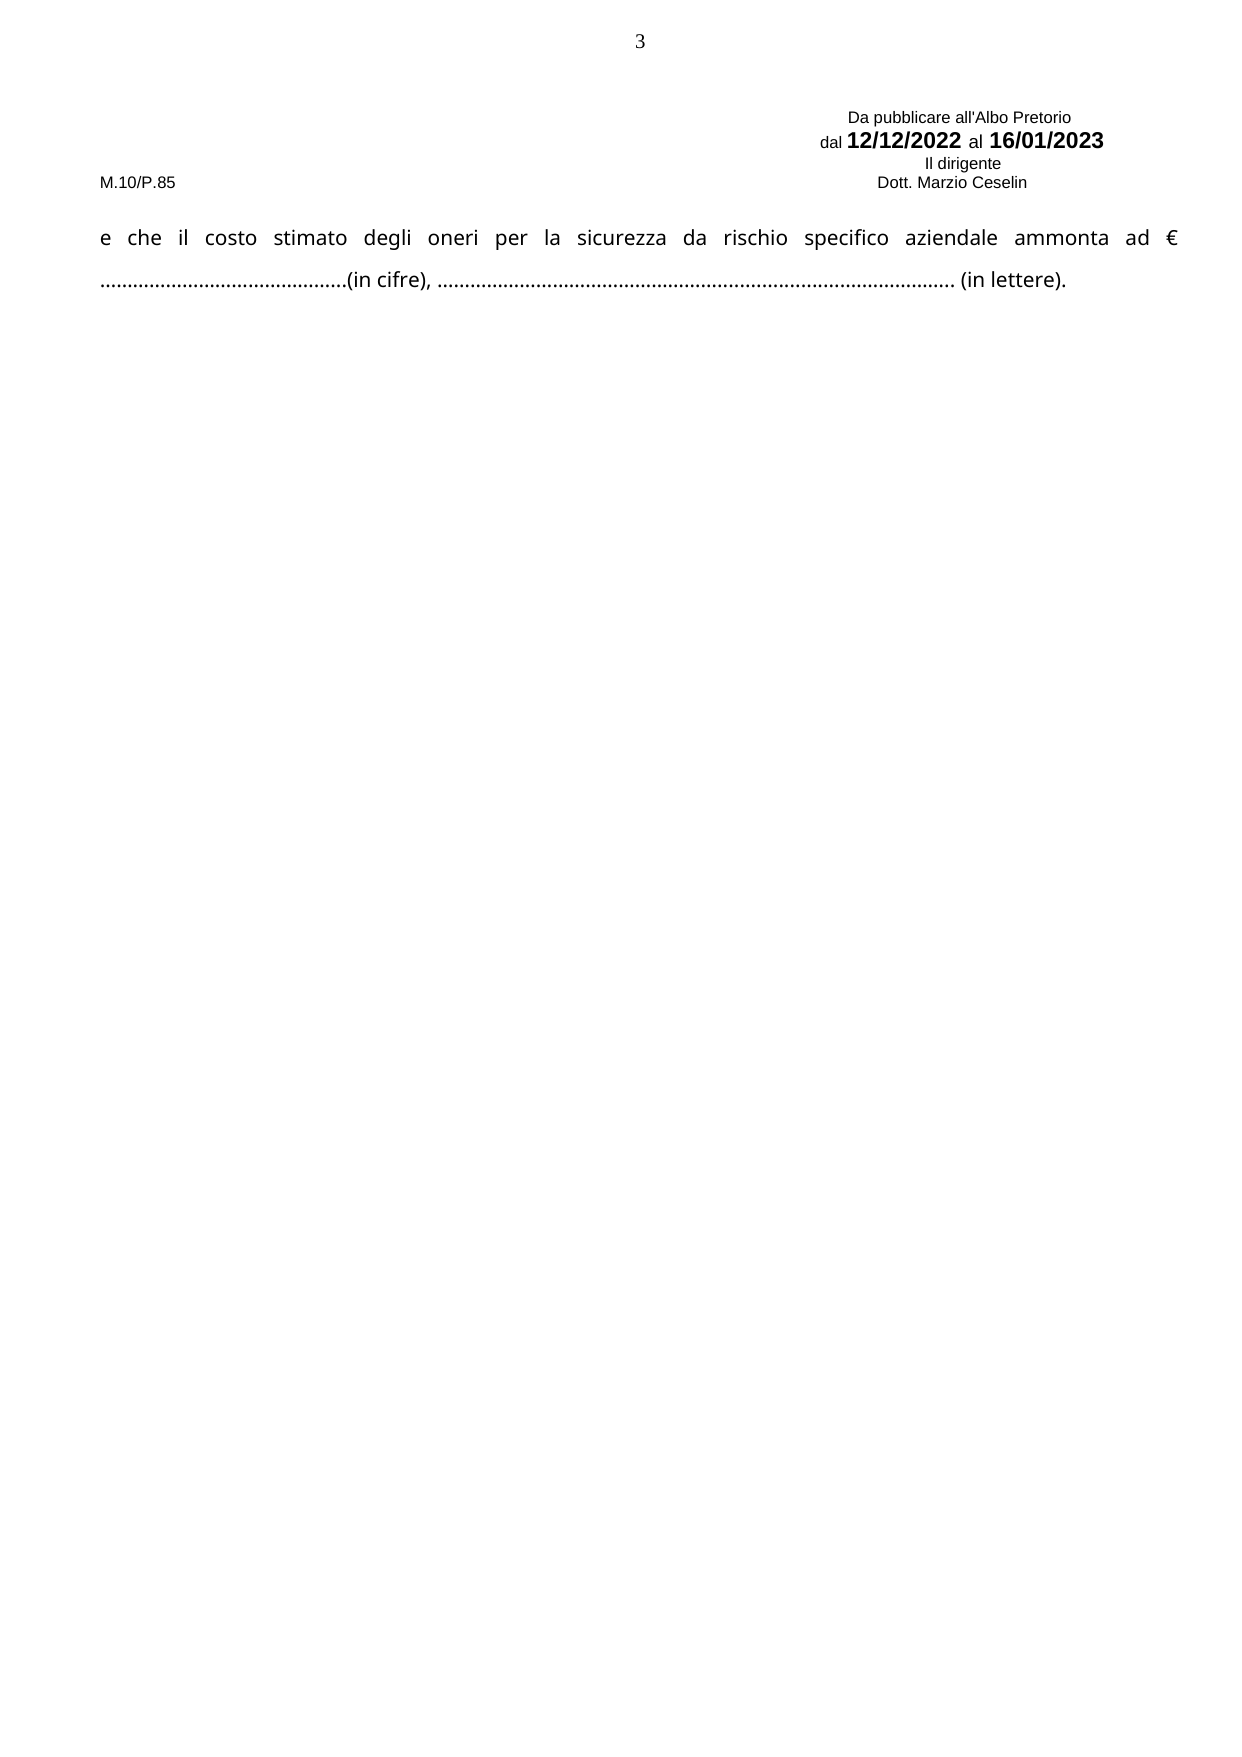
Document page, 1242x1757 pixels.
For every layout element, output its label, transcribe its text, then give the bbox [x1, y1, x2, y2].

text e che il costo stimato degli oneri per la sicurezza da rischio specifico aziendale ammonta ad € ……………………………………...(in cifre), …………………………………………….......................……………….. (in lettere). [99, 223, 1180, 294]
